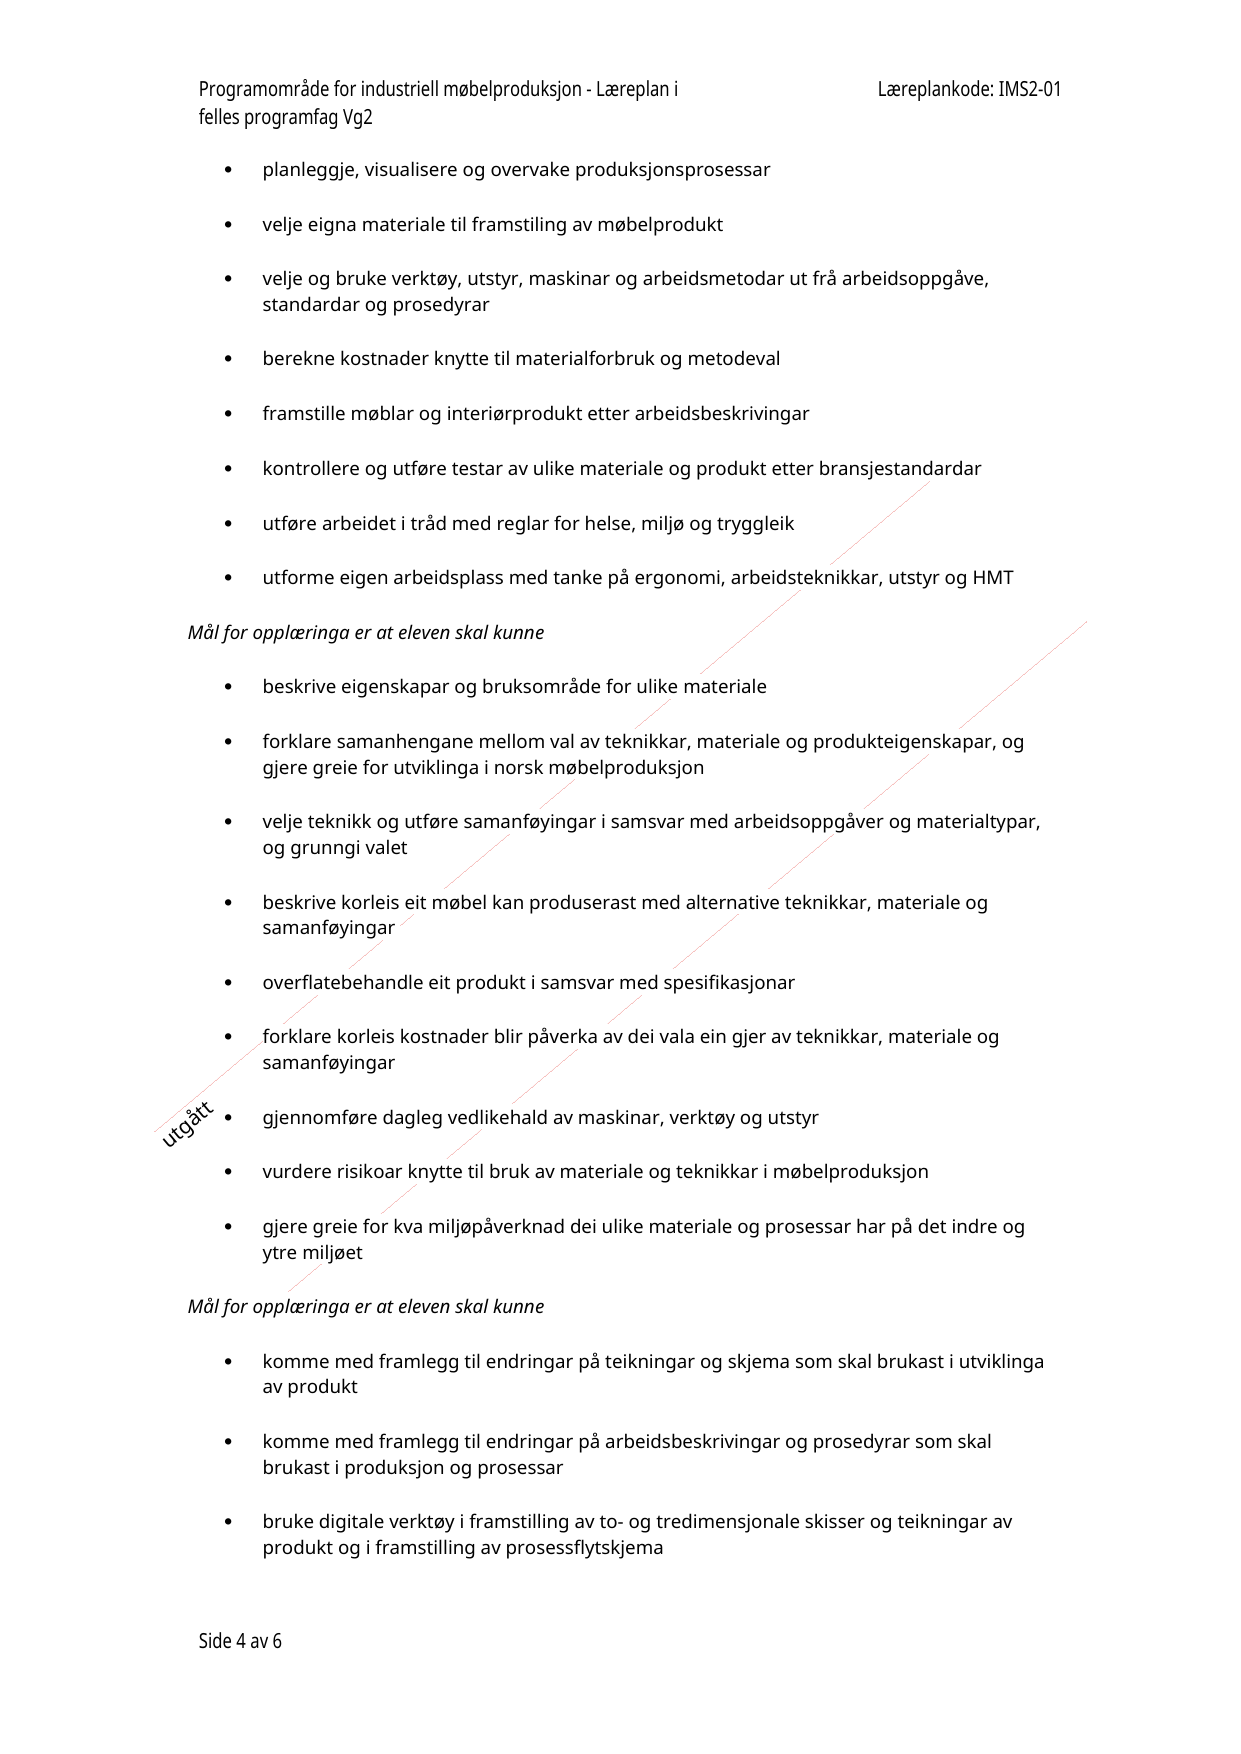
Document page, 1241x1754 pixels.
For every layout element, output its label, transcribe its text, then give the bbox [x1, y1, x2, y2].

list bruke digitale verktøy i framstilling av to- og tredimensjonale skisser og teikningar av produkt og i framstilling av prosessflytskjema [669, 1509, 1053, 1560]
list overflatebehandle eit produkt i samsvar med spesifikasjonar [800, 969, 1053, 995]
list planleggje, visualisere og overvake produksjonsprosessar [776, 156, 1053, 182]
list velje teknikk og utføre samanføyingar i samsvar med arbeidsoppgåver og materialtypar, og grunngi valet [804, 809, 1053, 860]
list komme med framlegg til endringar på teikningar og skjema som skal brukast i utviklinga av produkt [363, 1348, 1053, 1399]
list forklare samanhengane mellom val av teknikkar, materiale og produkteigenskapar, og gjere greie for utviklinga i norsk møbelproduksjon [901, 728, 1053, 779]
list utføre arbeidet i tråd med reglar for helse, miljø og tryggleik [799, 510, 894, 535]
list forklare samanhengane mellom val av teknikkar, materiale og produkteigenskapar, og gjere greie for utviklinga i norsk møbelproduksjon [709, 754, 927, 779]
list gjere greie for kva miljøpåverknad dei ulike materiale og prosessar har på det indre og ytre miljøet [368, 1213, 1053, 1264]
list velje og bruke verktøy, utstyr, maskinar og arbeidsmetodar ut frå arbeidsoppgåve, standardar og prosedyrar [495, 266, 1053, 317]
list velje teknikk og utføre samanføyingar i samsvar med arbeidsoppgåver og materialtypar, og grunngi valet [413, 834, 508, 860]
list beskrive korleis eit møbel kan produserast med alternative teknikkar, materiale og samanføyingar [225, 889, 412, 940]
list forklare korleis kostnader blir påverka av dei vala ein gjer av teknikkar, materiale og samanføyingar [400, 1049, 576, 1075]
list gjennomføre dagleg vedlikehald av maskinar, verktøy og utstyr [824, 1104, 1053, 1129]
list komme med framlegg til endringar på arbeidsbeskrivingar og prosedyrar som skal brukast i produksjon og prosessar [225, 1428, 1053, 1479]
text Mål for opplæringa er at eleven skal kunne [551, 1294, 1053, 1319]
list forklare samanhengane mellom val av teknikkar, materiale og produkteigenskapar, og gjere greie for utviklinga i norsk møbelproduksjon [225, 728, 634, 779]
list beskrive eigenskapar og bruksområde for ulike materiale [996, 674, 1053, 699]
list berekne kostnader knytte til materialforbruk og metodeval [786, 346, 1053, 371]
list kontrollere og utføre testar av ulike materiale og produkt etter bransjestandardar [987, 455, 1053, 481]
list velje teknikk og utføre samanføyingar i samsvar med arbeidsoppgåver og materialtypar, og grunngi valet [480, 834, 832, 860]
list utforme eigen arbeidsplass med tanke på ergonomi, arbeidsteknikkar, utstyr og HMT [225, 564, 829, 590]
list utføre arbeidet i tråd med reglar for helse, miljø og tryggleik [867, 510, 1053, 535]
list vurdere risikoar knytte til bruk av materiale og teknikkar i møbelproduksjon [934, 1159, 1053, 1184]
list forklare korleis kostnader blir påverka av dei vala ein gjer av teknikkar, materiale og samanføyingar [548, 1024, 1053, 1075]
list utforme eigen arbeidsplass med tanke på ergonomi, arbeidsteknikkar, utstyr og HMT [831, 564, 1053, 590]
text Mål for opplæringa er at eleven skal kunne [736, 619, 1053, 645]
list beskrive korleis eit møbel kan produserast med alternative teknikkar, materiale og samanføyingar [400, 914, 736, 940]
list framstille møblar og interiørprodukt etter arbeidsbeskrivingar [815, 400, 1053, 426]
list gjere greie for kva miljøpåverknad dei ulike materiale og prosessar har på det indre og ytre miljøet [225, 1213, 380, 1264]
text Mål for opplæringa er at eleven skal kunne [551, 619, 764, 645]
list beskrive eigenskapar og bruksområde for ulike materiale [772, 674, 1022, 699]
list beskrive korleis eit møbel kan produserast med alternative teknikkar, materiale og samanføyingar [709, 889, 1053, 940]
list velje eigna materiale til framstiling av møbelprodukt [728, 211, 1053, 236]
